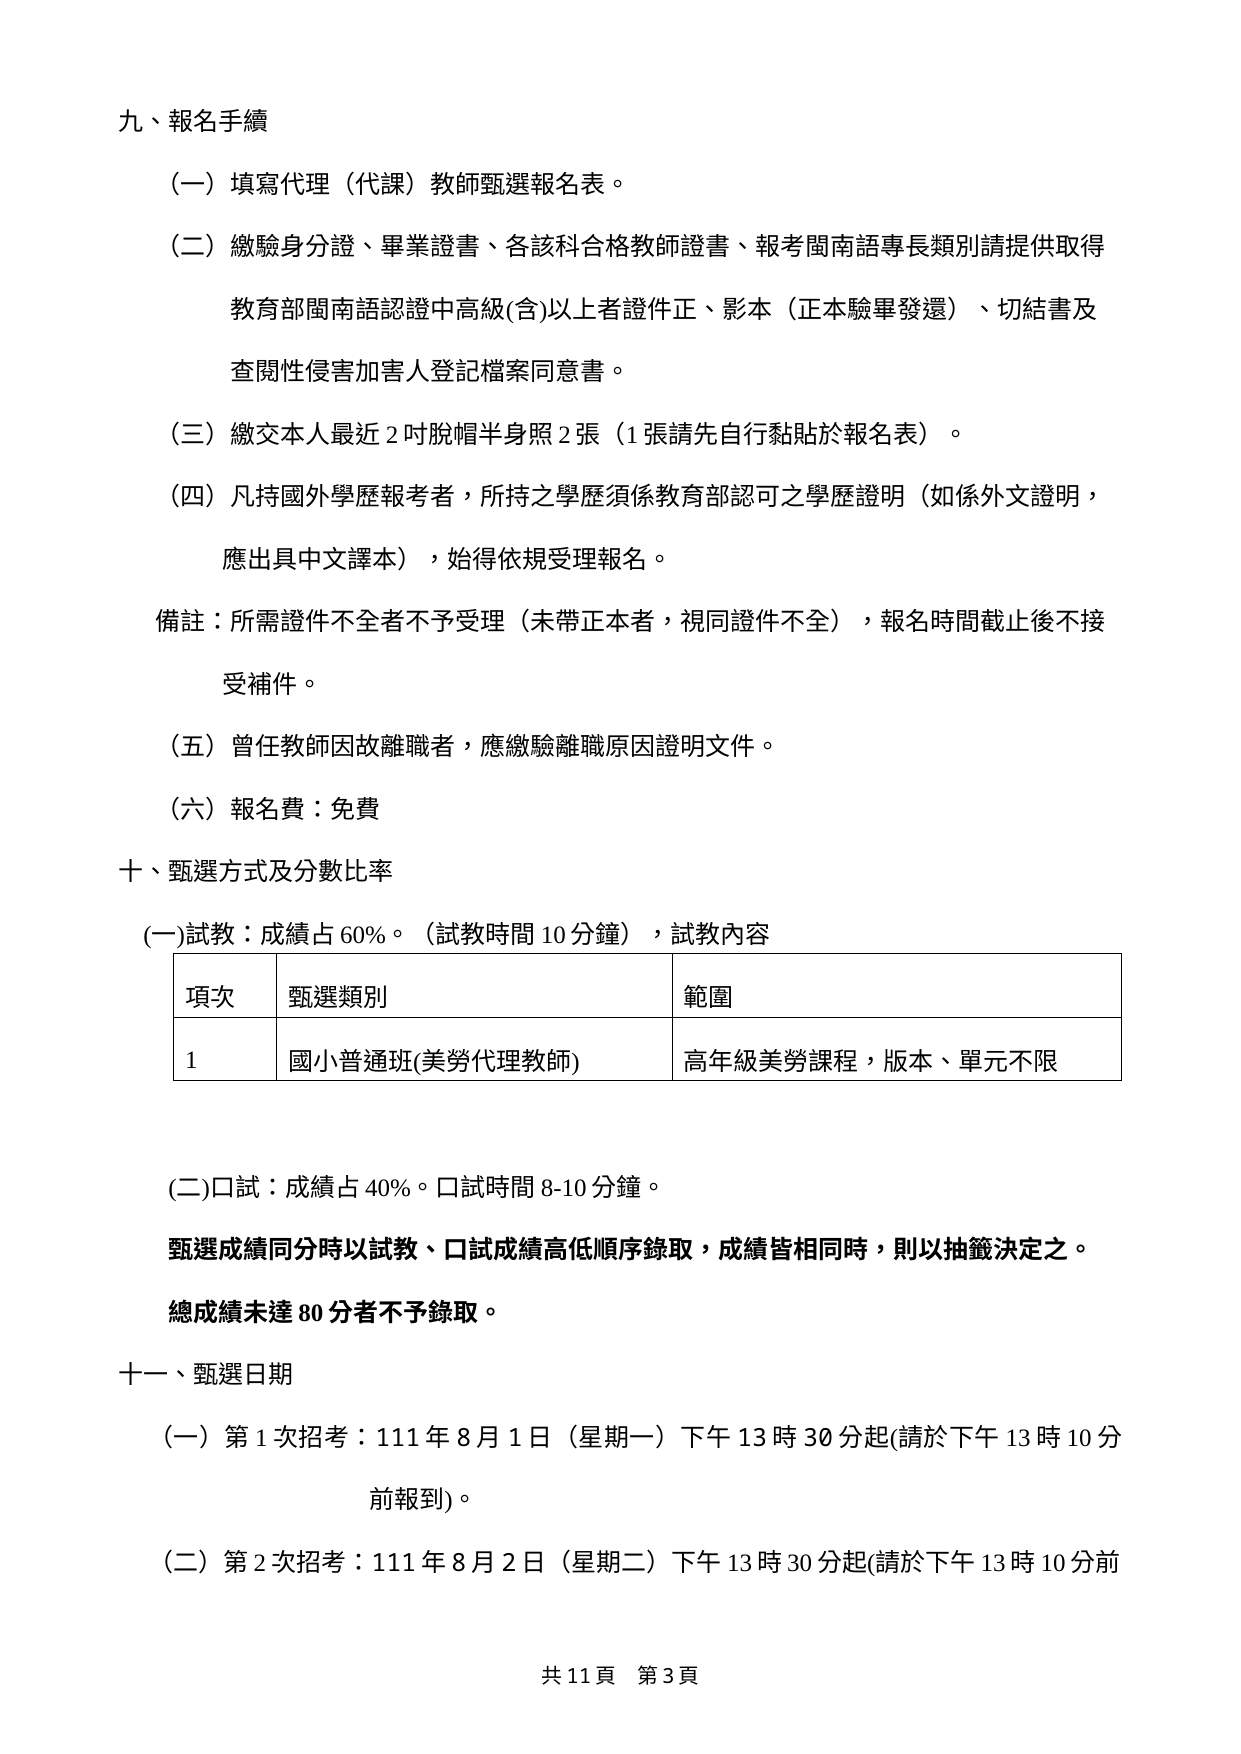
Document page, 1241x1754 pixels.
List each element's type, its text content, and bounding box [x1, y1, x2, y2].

text (一)試教：成績占60%。（試教時間10分鐘），試教內容 [118, 891, 1122, 953]
text (二)口試：成績占40%。口試時間8-10分鐘。 [168, 1144, 1122, 1206]
text （一）填寫代理（代課）教師甄選報名表。 [118, 141, 1122, 203]
table_header 範圍 [673, 954, 1121, 1017]
table_header 甄選類別 [277, 954, 672, 1017]
table_header 項次 [174, 954, 276, 1017]
table_cell 國小普通班(美勞代理教師) [277, 1018, 672, 1080]
text （五）曾任教師因故離職者，應繳驗離職原因證明文件。 [156, 703, 1122, 766]
text （三）繳交本人最近2吋脫帽半身照2張（1張請先自行黏貼於報名表）。 [156, 391, 1122, 453]
text （二）第2次招考：111年8月2日（星期二）下午13時30分起(請於下午13時10分前 [148, 1519, 1122, 1581]
text 十、甄選方式及分數比率 [118, 828, 1122, 891]
text （四）凡持國外學歷報考者，所持之學歷須係教育部認可之學歷證明（如係外文證明，應出具中文譯本），始得依規受理報名。 [156, 453, 1122, 578]
table_cell 1 [174, 1018, 276, 1080]
text （一）第1次招考：111年8月1日（星期一）下午13時30分起(請於下午13時10分前報到)。 [148, 1394, 1122, 1519]
text 總成績未達80分者不予錄取。 [168, 1269, 1122, 1331]
text （六）報名費：免費 [156, 766, 1122, 828]
text 備註：所需證件不全者不予受理（未帶正本者，視同證件不全），報名時間截止後不接受補件。 [156, 578, 1122, 703]
table_cell 高年級美勞課程，版本、單元不限 [673, 1018, 1121, 1080]
text 九、報名手續 [118, 78, 1122, 141]
text 甄選成績同分時以試教、口試成績高低順序錄取，成績皆相同時，則以抽籤決定之。 [168, 1206, 1122, 1269]
text 十一、甄選日期 [118, 1331, 1122, 1394]
text （二）繳驗身分證、畢業證書、各該科合格教師證書、報考閩南語專長類別請提供取得教育部閩南語認證中高級(含)以上者證件正、影本（正本驗畢發還）、切結書及查閱性侵害加害人登記檔案同意書。 [156, 203, 1122, 391]
